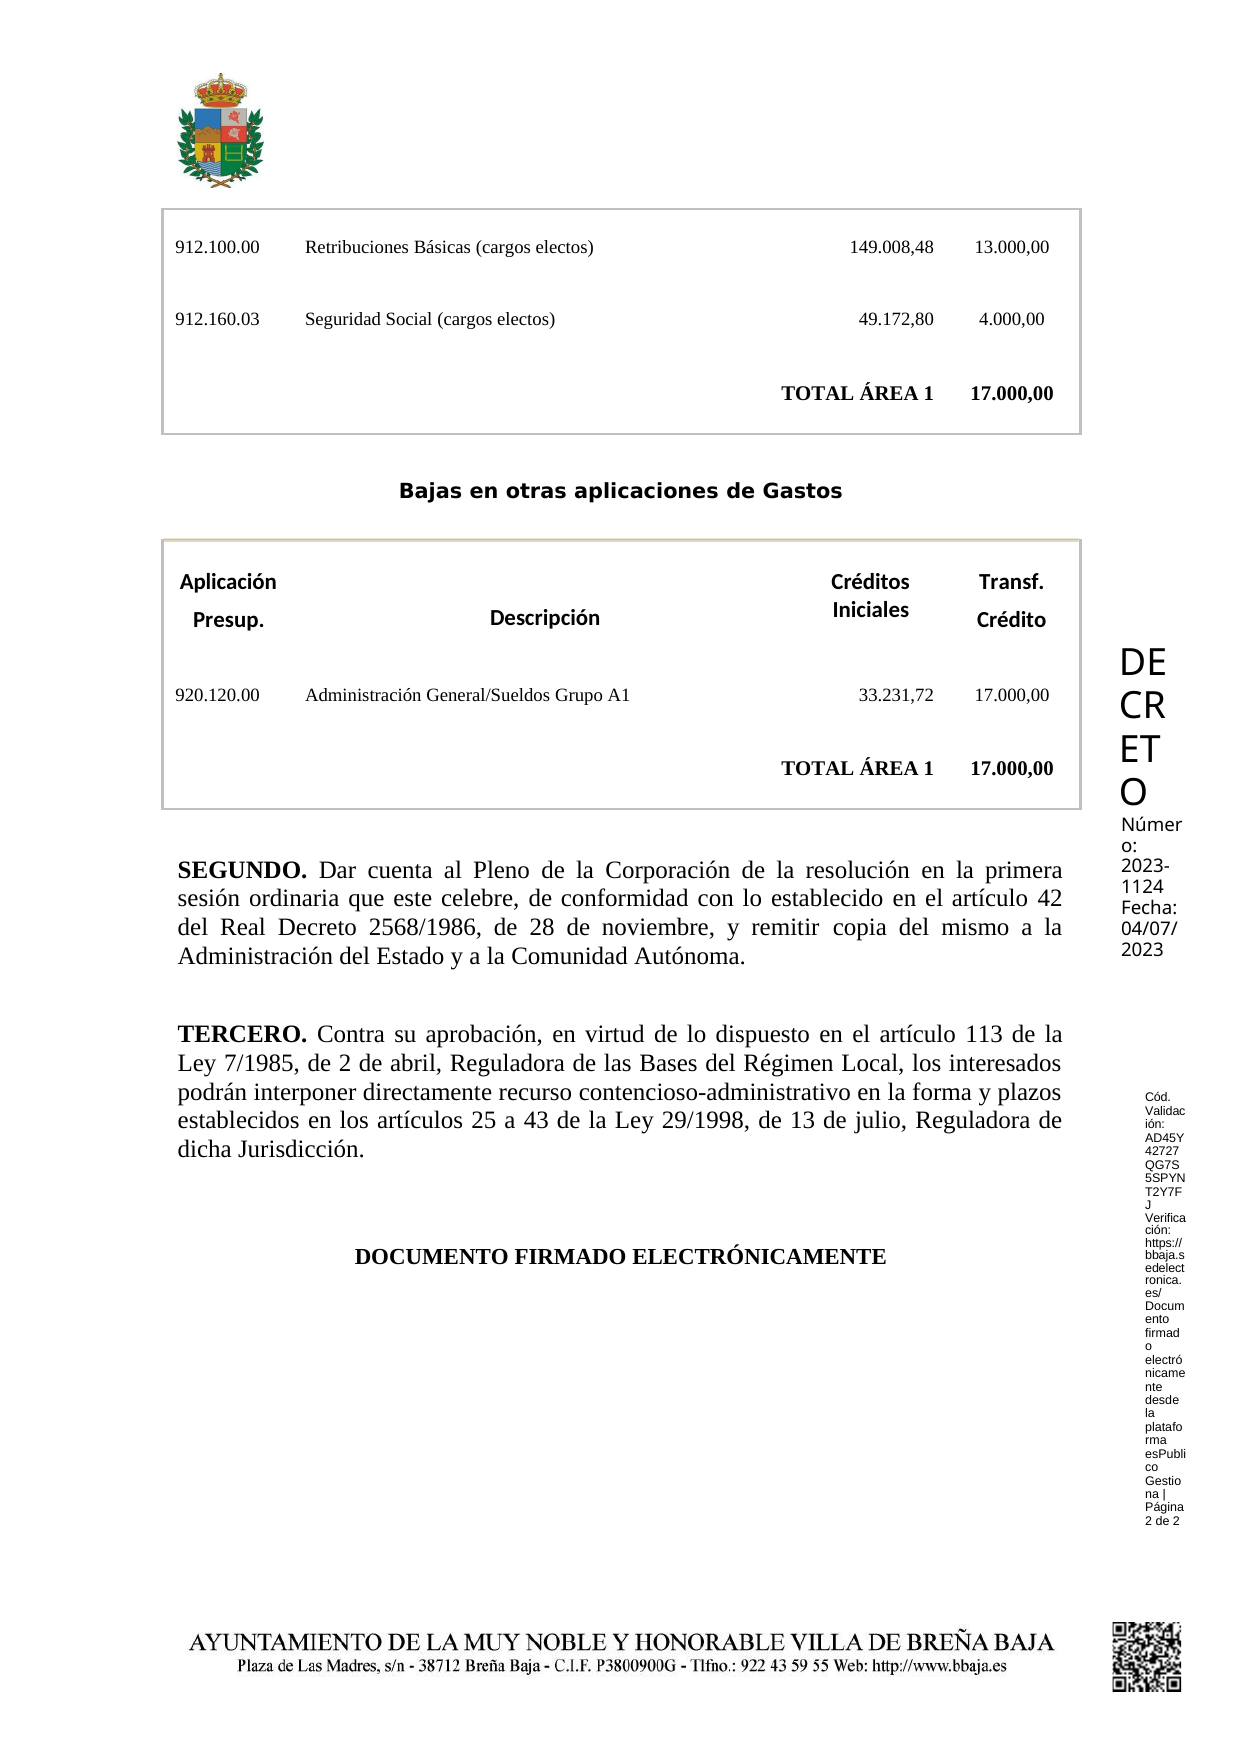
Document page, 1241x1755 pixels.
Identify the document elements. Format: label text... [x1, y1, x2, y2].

text 912.100.00 [175, 236, 293, 257]
text 920.120.00 [175, 683, 293, 705]
text 49.172,80 [859, 308, 944, 330]
text 149.008,48 [849, 236, 944, 257]
text SEGUNDO. Dar cuenta al Pleno de la Corporación de la resolución en la primera sesión ordinaria que este celebre, de conformidad con lo establecido en el artículo 42 del Real Decreto 2568/1986, de 28 de noviembre, y remitir copia del mismo a la Administración del Estado y a la Comunidad Autónoma. [177, 855, 1063, 970]
text Número: 2023-1124 Fecha: 04/07/2023 [1121, 814, 1186, 961]
text Seguridad Social (cargos electos) [305, 308, 797, 330]
text Transf. Crédito [977, 567, 1048, 633]
text TERCERO. Contra su aprobación, en virtud de lo dispuesto en el artículo 113 de la Ley 7/1985, de 2 de abril, Reguladora de las Bases del Régimen Local, los interesados podrán interponer directamente recurso contencioso-administrativo en la forma y plazos establecidos en los artículos 25 a 43 de la Ley 29/1998, de 13 de julio, Reguladora de dicha Jurisdicción. [177, 1019, 1063, 1163]
text 13.000,00 [974, 236, 1079, 257]
text TOTAL ÁREA 1 [164, 756, 934, 780]
text Cód. Validación: AD45Y42727QG7S5SPYNT2Y7FJ [1145, 1091, 1186, 1212]
text Créditos Iniciales [831, 567, 912, 623]
text 17.000,00 [974, 683, 1079, 705]
text Descripción [487, 603, 602, 631]
text DECRETO [1119, 640, 1186, 814]
text Aplicación Presup. [179, 567, 279, 633]
text Verificación: https://bbaja.sedelectronica.es/ [1145, 1212, 1186, 1299]
text 33.231,72 [859, 683, 944, 705]
text 17.000,00 [970, 381, 1079, 405]
text 912.160.03 [175, 308, 293, 330]
text Documento firmado electrónicamente desde la plataforma esPublico Gestiona | Página 2 de 2 [1145, 1299, 1186, 1528]
text 4.000,00 [979, 308, 1079, 330]
text Retribuciones Básicas (cargos electos) [305, 236, 797, 257]
text DOCUMENTO FIRMADO ELECTRÓNICAMENTE [354, 1243, 888, 1269]
text Bajas en otras aplicaciones de Gastos [398, 479, 844, 504]
text TOTAL ÁREA 1 [164, 381, 934, 405]
text Administración General/Sueldos Grupo A1 [305, 683, 797, 705]
text 17.000,00 [970, 756, 1079, 780]
